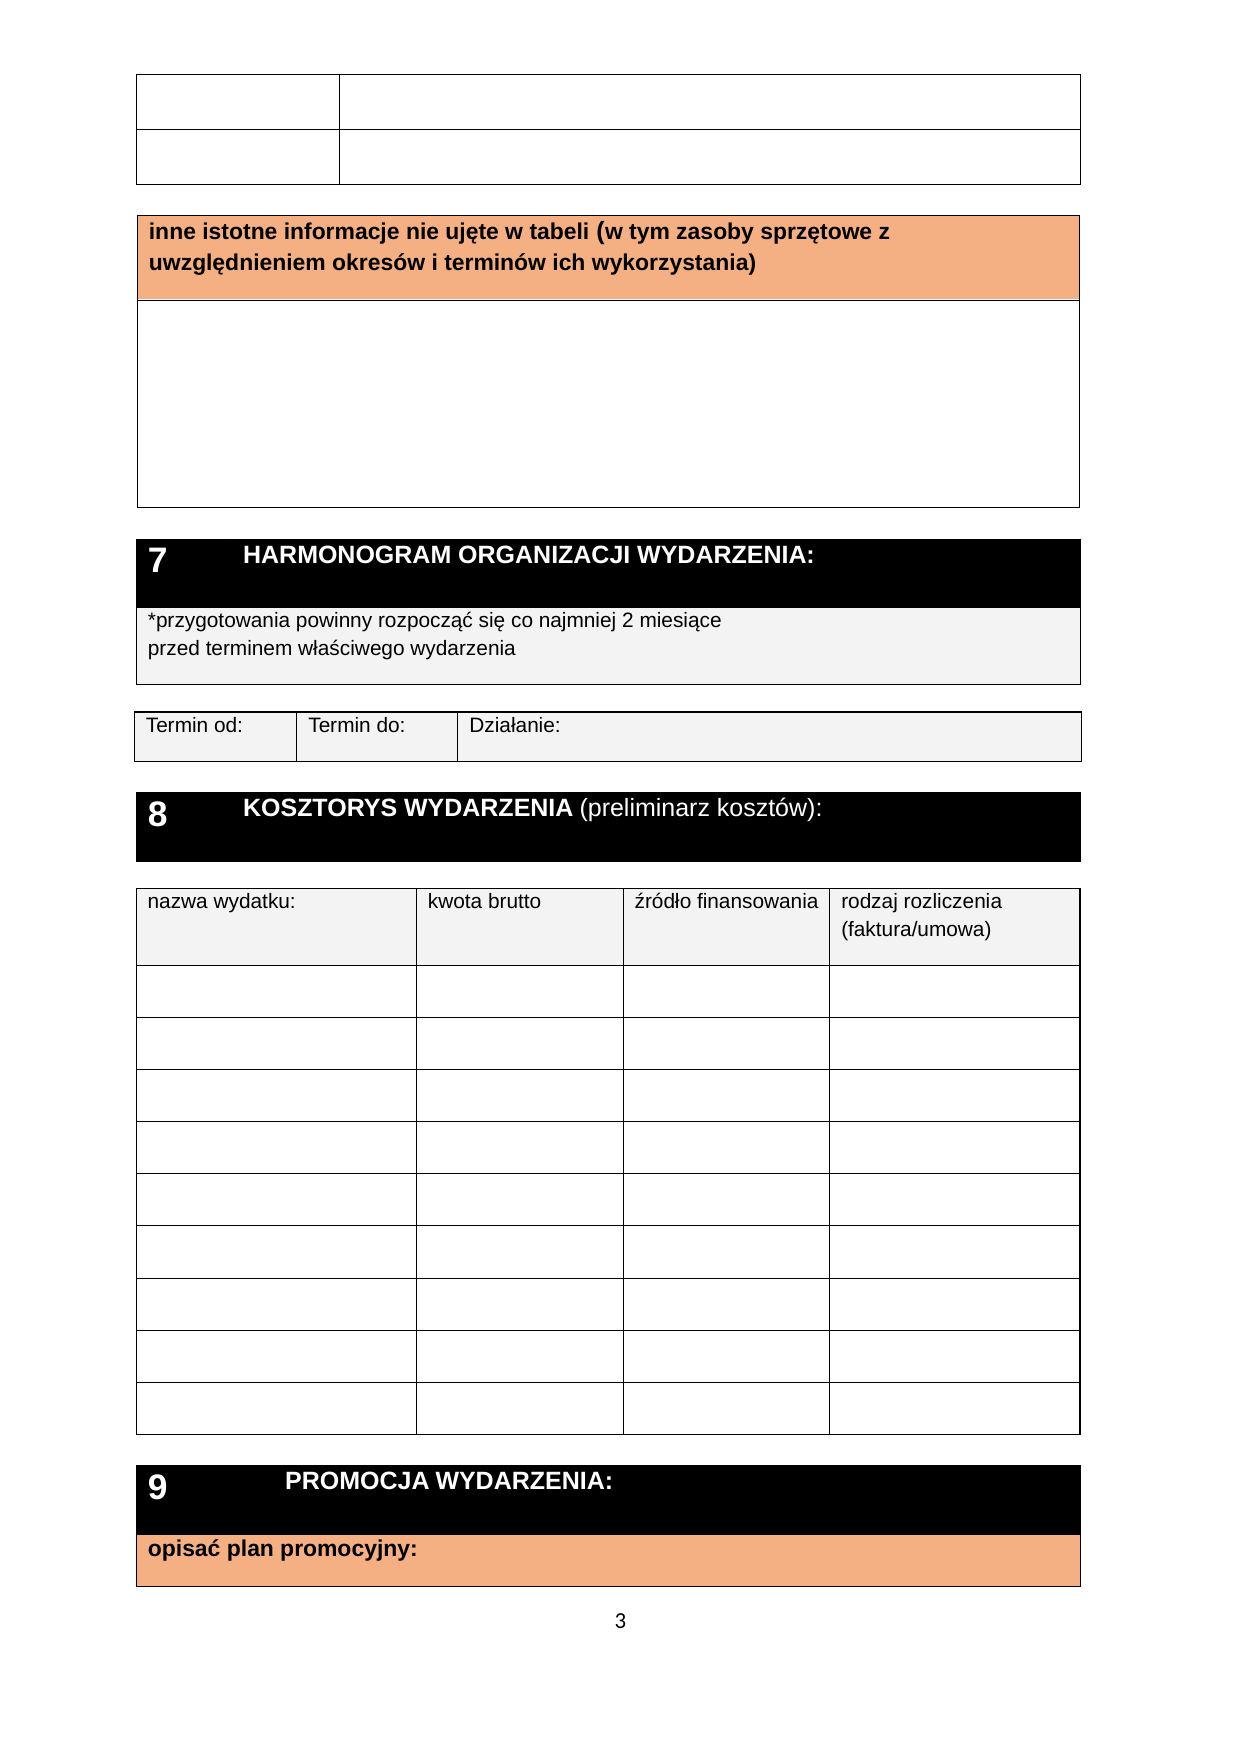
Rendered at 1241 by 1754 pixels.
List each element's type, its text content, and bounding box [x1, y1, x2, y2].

table_cell [830, 1279, 1079, 1329]
table_cell [624, 1070, 829, 1121]
table_cell [417, 966, 623, 1017]
table_header Działanie: [458, 713, 1081, 761]
table_cell [624, 1122, 829, 1173]
table_header 8 [137, 793, 231, 861]
table_header Termin do: [297, 713, 457, 761]
table_cell [624, 1226, 829, 1277]
table_cell [137, 1226, 416, 1277]
table_header rodzaj rozliczenia (faktura/umowa) [830, 889, 1079, 965]
table_cell [417, 1279, 623, 1329]
table_cell [624, 1018, 829, 1069]
table_header kwota brutto [417, 889, 623, 965]
table_cell [417, 1383, 623, 1434]
table_cell [830, 1226, 1079, 1277]
table_cell [417, 1226, 623, 1277]
table_header KOSZTORYS WYDARZENIA (preliminarz kosztów): [232, 793, 1080, 861]
table_cell [624, 1383, 829, 1434]
table_cell [830, 1174, 1079, 1225]
table_cell [830, 966, 1079, 1017]
table_header nazwa wydatku: [137, 889, 416, 965]
table_cell [137, 130, 339, 183]
table_cell [624, 1331, 829, 1382]
table_header Termin od: [135, 713, 296, 761]
table_cell [624, 966, 829, 1017]
table_header 7 [137, 540, 231, 607]
table_cell [624, 1174, 829, 1225]
table_cell [417, 1122, 623, 1173]
table_cell [830, 1070, 1079, 1121]
table_cell [830, 1331, 1079, 1382]
table_cell *przygotowania powinny rozpocząć się co najmniej 2 miesiące przed terminem właściwego wydarzenia [137, 608, 1080, 684]
table_cell [137, 75, 339, 129]
table_cell [137, 1383, 416, 1434]
table_cell [137, 1174, 416, 1225]
table_header PROMOCJA WYDARZENIA: [274, 1466, 1080, 1534]
table_cell [137, 966, 416, 1017]
table_cell [137, 1331, 416, 1382]
table_cell [417, 1174, 623, 1225]
table_cell [137, 1070, 416, 1121]
table_cell [830, 1018, 1079, 1069]
table_cell [137, 1122, 416, 1173]
table_cell [137, 1279, 416, 1329]
table_cell [417, 1331, 623, 1382]
table_header inne istotne informacje nie ujęte w tabeli (w tym zasoby sprzętowe z uwzględnieniem okresów i terminów ich wykorzystania) [138, 216, 1079, 299]
table_cell opisać plan promocyjny: [137, 1535, 1080, 1586]
table_header źródło finansowania [624, 889, 829, 965]
table_cell [340, 75, 1080, 129]
table_header 9 [137, 1466, 273, 1534]
table_cell [137, 1018, 416, 1069]
table_cell [417, 1018, 623, 1069]
table_cell [830, 1383, 1079, 1434]
table_cell [340, 130, 1080, 183]
table_cell [417, 1070, 623, 1121]
table_cell [624, 1279, 829, 1329]
table_cell [830, 1122, 1079, 1173]
table_cell [138, 301, 1079, 507]
table_header HARMONOGRAM ORGANIZACJI WYDARZENIA: [232, 540, 1080, 607]
